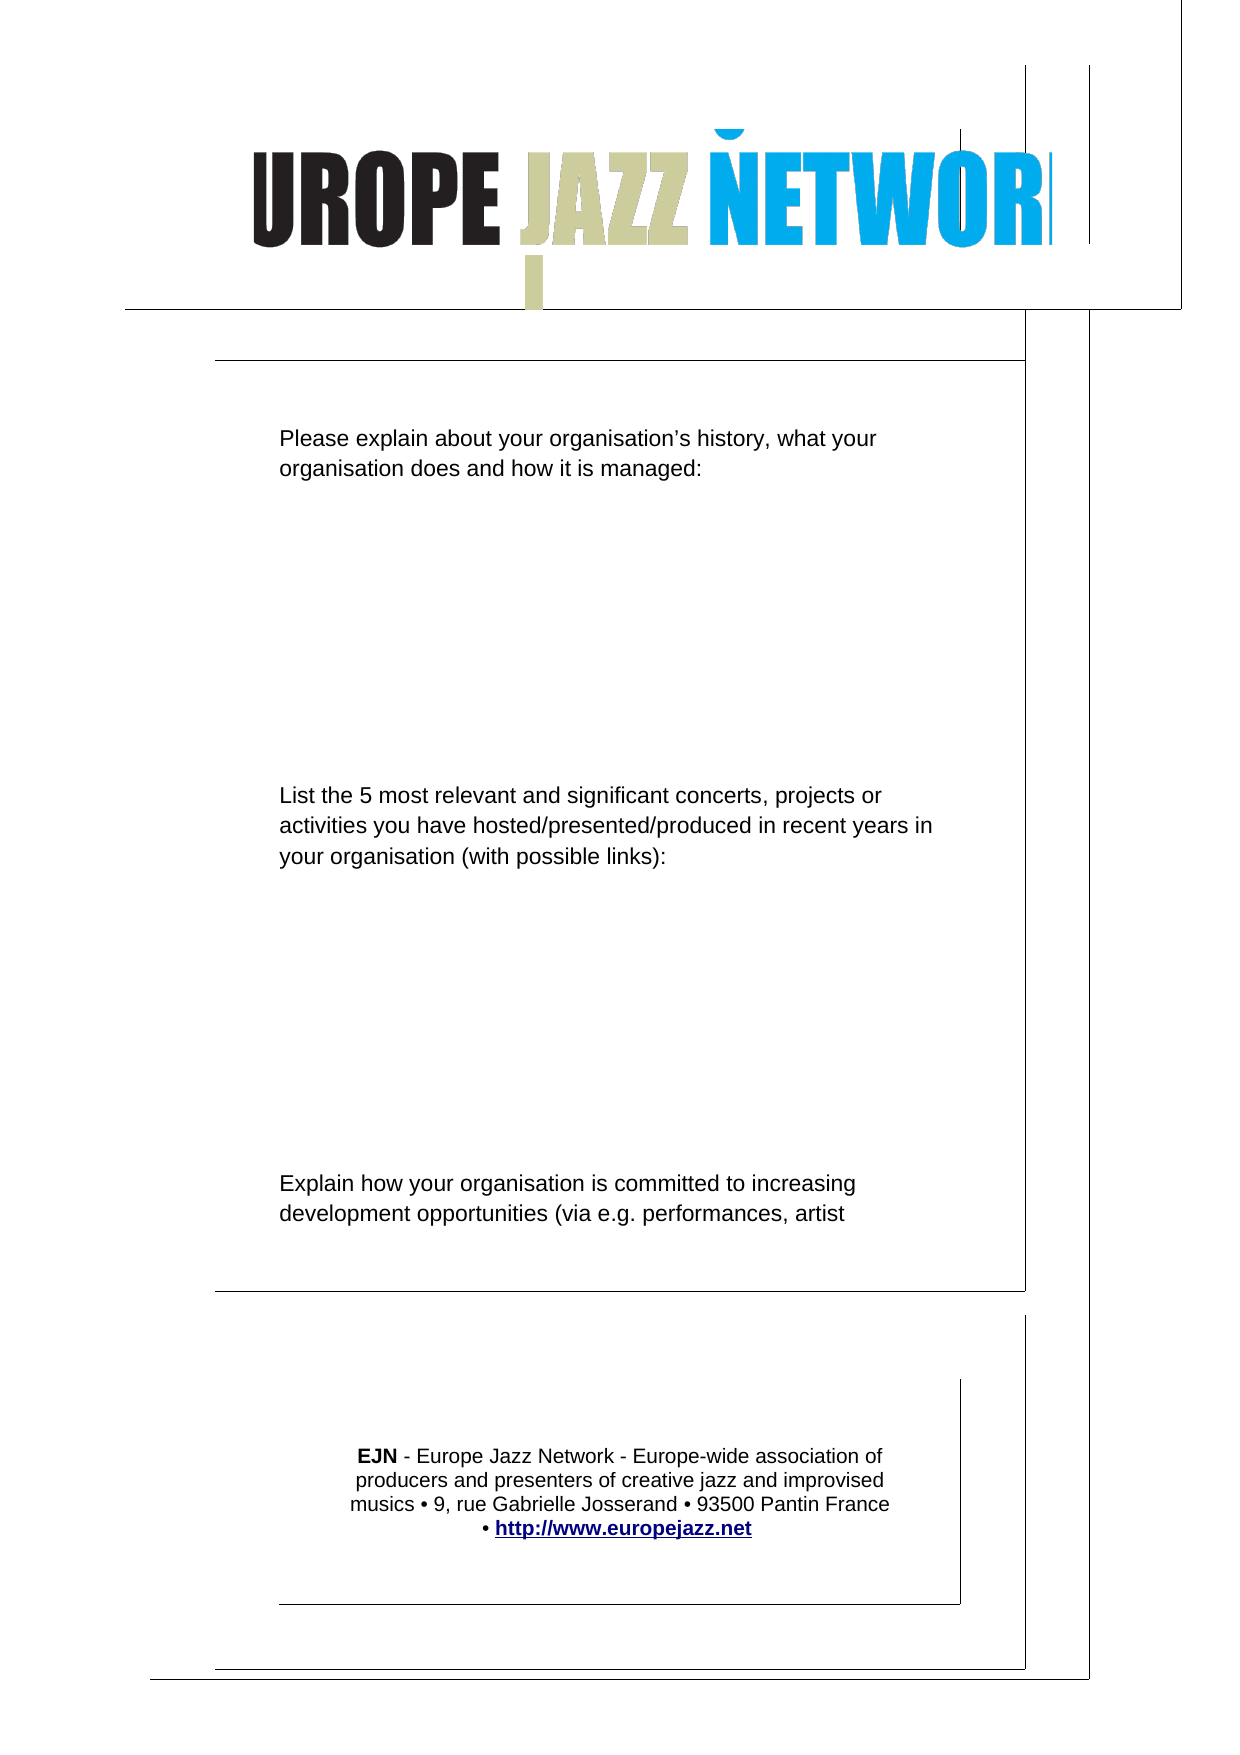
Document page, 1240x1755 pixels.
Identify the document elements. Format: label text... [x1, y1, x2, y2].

text List the 5 most relevant and significant concerts, projects or activities you have hosted/presented/produced in recent years in your organisation (with possible links): [214, 718, 1025, 869]
text Explain how your organisation is committed to increasing development opportunities (via e.g. performances, artist [214, 1105, 1025, 1291]
text Please explain about your organisation’s history, what your organisation does and how it is managed: [214, 360, 1025, 481]
